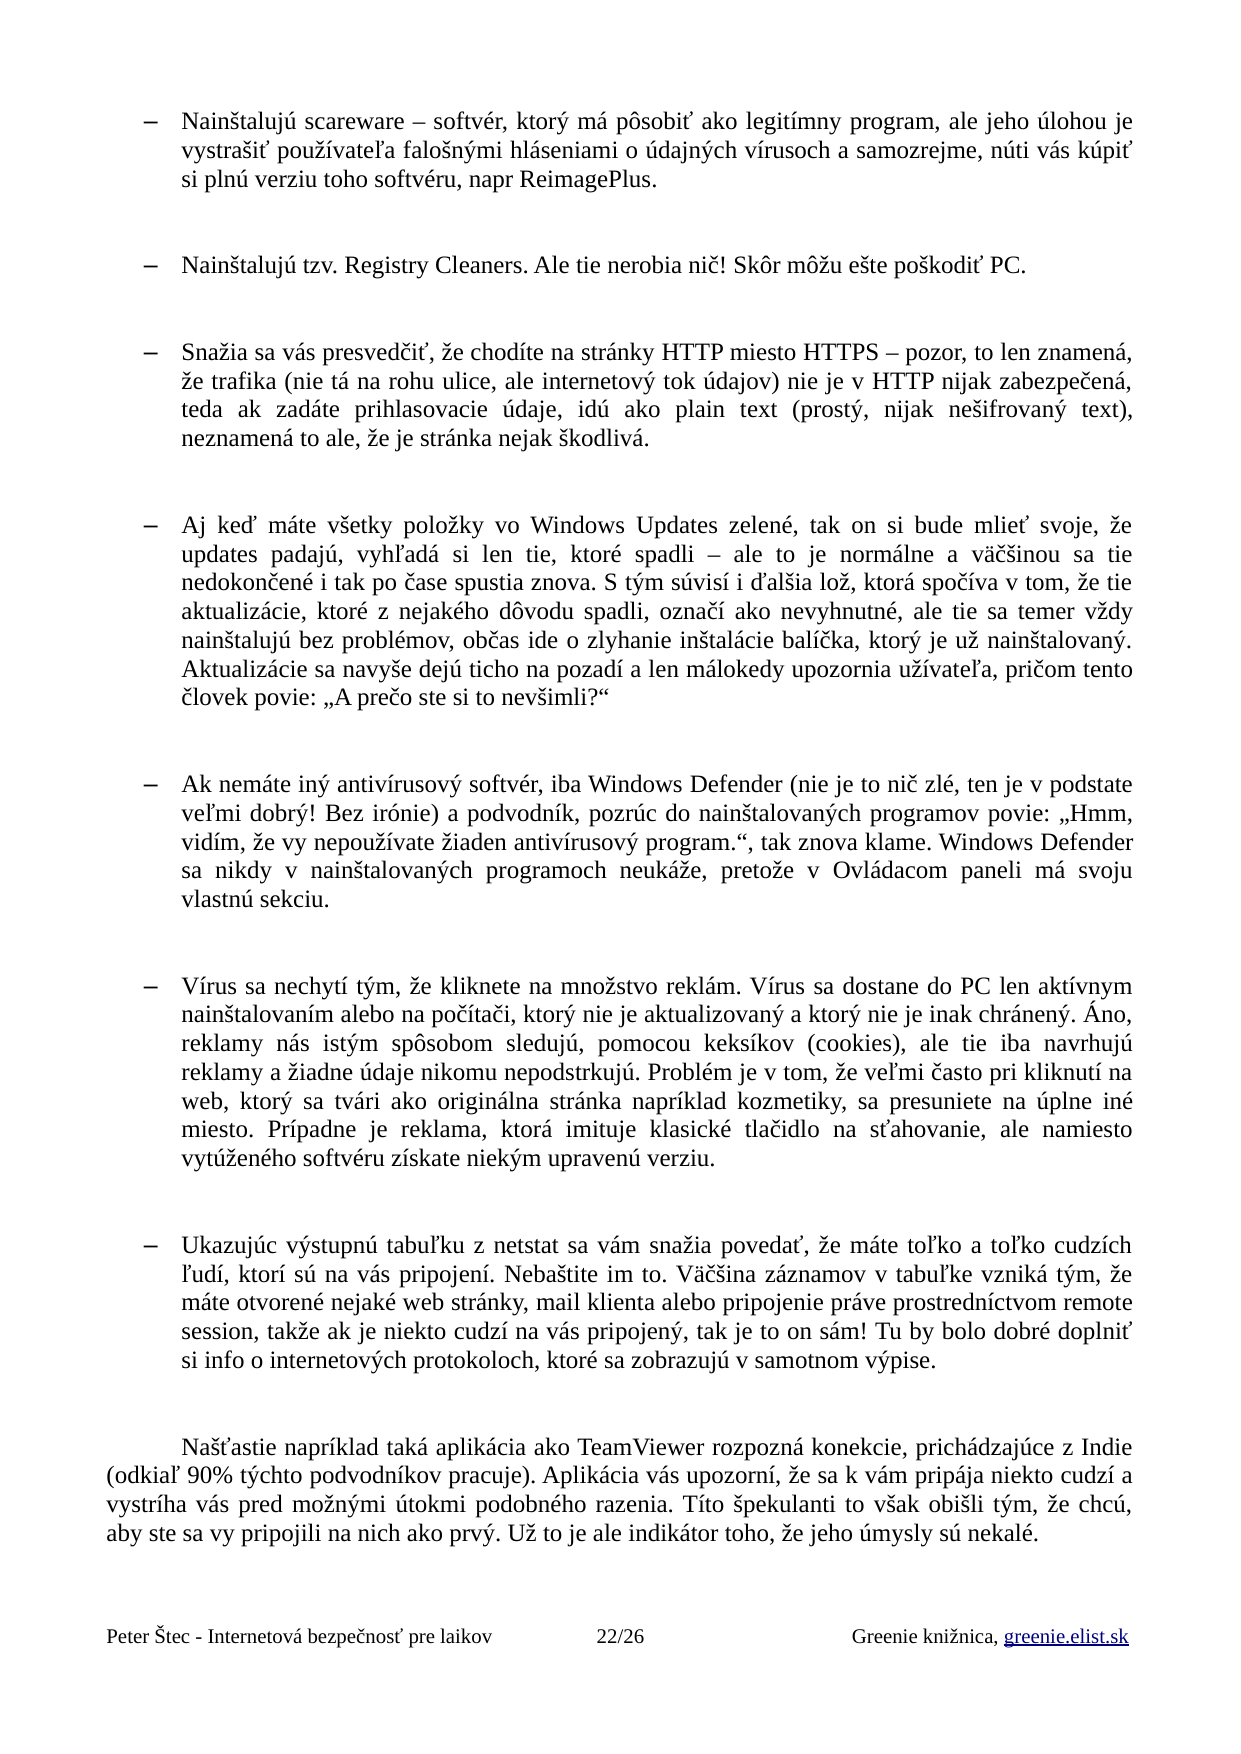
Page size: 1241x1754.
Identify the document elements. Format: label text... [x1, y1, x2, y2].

list Vírus sa nechytí tým, že kliknete na množstvo reklám. Vírus sa dostane do PC len aktívnym nainštalovaním alebo na počítači, ktorý nie je aktualizovaný a ktorý nie je inak chránený. Áno, reklamy nás istým spôsobom sledujú, pomocou keksíkov (cookies), ale tie iba navrhujú reklamy a žiadne údaje nikomu nepodstrkujú. Problém je v tom, že veľmi často pri kliknutí na web, ktorý sa tvári ako originálna stránka napríklad kozmetiky, sa presuniete na úplne iné miesto. Prípadne je reklama, ktorá imituje klasické tlačidlo na sťahovanie, ale namiesto vytúženého softvéru získate niekým upravenú verziu. [144, 971, 1134, 1172]
list Ukazujúc výstupnú tabuľku z netstat sa vám snažia povedať, že máte toľko a toľko cudzích ľudí, ktorí sú na vás pripojení. Nebaštite im to. Väčšina záznamov v tabuľke vzniká tým, že máte otvorené nejaké web stránky, mail klienta alebo pripojenie práve prostredníctvom remote session, takže ak je niekto cudzí na vás pripojený, tak je to on sám! Tu by bolo dobré doplniť si info o internetových protokoloch, ktoré sa zobrazujú v samotnom výpise. [144, 1230, 1134, 1374]
text Našťastie napríklad taká aplikácia ako TeamViewer rozpozná konekcie, prichádzajúce z Indie (odkiaľ 90% týchto podvodníkov pracuje). Aplikácia vás upozorní, že sa k vám pripája niekto cudzí a vystríha vás pred možnými útokmi podobného razenia. Títo špekulanti to však obišli tým, že chcú, aby ste sa vy pripojili na nich ako prvý. Už to je ale indikátor toho, že jeho úmysly sú nekalé. [106, 1432, 1134, 1547]
list Nainštalujú tzv. Registry Cleaners. Ale tie nerobia nič! Skôr môžu ešte poškodiť PC. [144, 250, 1134, 279]
list Nainštalujú scareware – softvér, ktorý má pôsobiť ako legitímny program, ale jeho úlohou je vystrašiť používateľa falošnými hláseniami o údajných vírusoch a samozrejme, núti vás kúpiť si plnú verziu toho softvéru, napr ReimagePlus. [144, 106, 1134, 192]
list Aj keď máte všetky položky vo Windows Updates zelené, tak on si bude mlieť svoje, že updates padajú, vyhľadá si len tie, ktoré spadli – ale to je normálne a väčšinou sa tie nedokončené i tak po čase spustia znova. S tým súvisí i ďalšia lož, ktorá spočíva v tom, že tie aktualizácie, ktoré z nejakého dôvodu spadli, označí ako nevyhnutné, ale tie sa temer vždy nainštalujú bez problémov, občas ide o zlyhanie inštalácie balíčka, ktorý je už nainštalovaný. Aktualizácie sa navyše dejú ticho na pozadí a len málokedy upozornia užívateľa, pričom tento človek povie: „A prečo ste si to nevšimli?“ [144, 510, 1134, 711]
list Snažia sa vás presvedčiť, že chodíte na stránky HTTP miesto HTTPS – pozor, to len znamená, že trafika (nie tá na rohu ulice, ale internetový tok údajov) nie je v HTTP nijak zabezpečená, teda ak zadáte prihlasovacie údaje, idú ako plain text (prostý, nijak nešifrovaný text), neznamená to ale, že je stránka nejak škodlivá. [144, 337, 1134, 452]
list Ak nemáte iný antivírusový softvér, iba Windows Defender (nie je to nič zlé, ten je v podstate veľmi dobrý! Bez irónie) a podvodník, pozrúc do nainštalovaných programov povie: „Hmm, vidím, že vy nepoužívate žiaden antivírusový program.“, tak znova klame. Windows Defender sa nikdy v nainštalovaných programoch neukáže, pretože v Ovládacom paneli má svoju vlastnú sekciu. [144, 769, 1134, 913]
